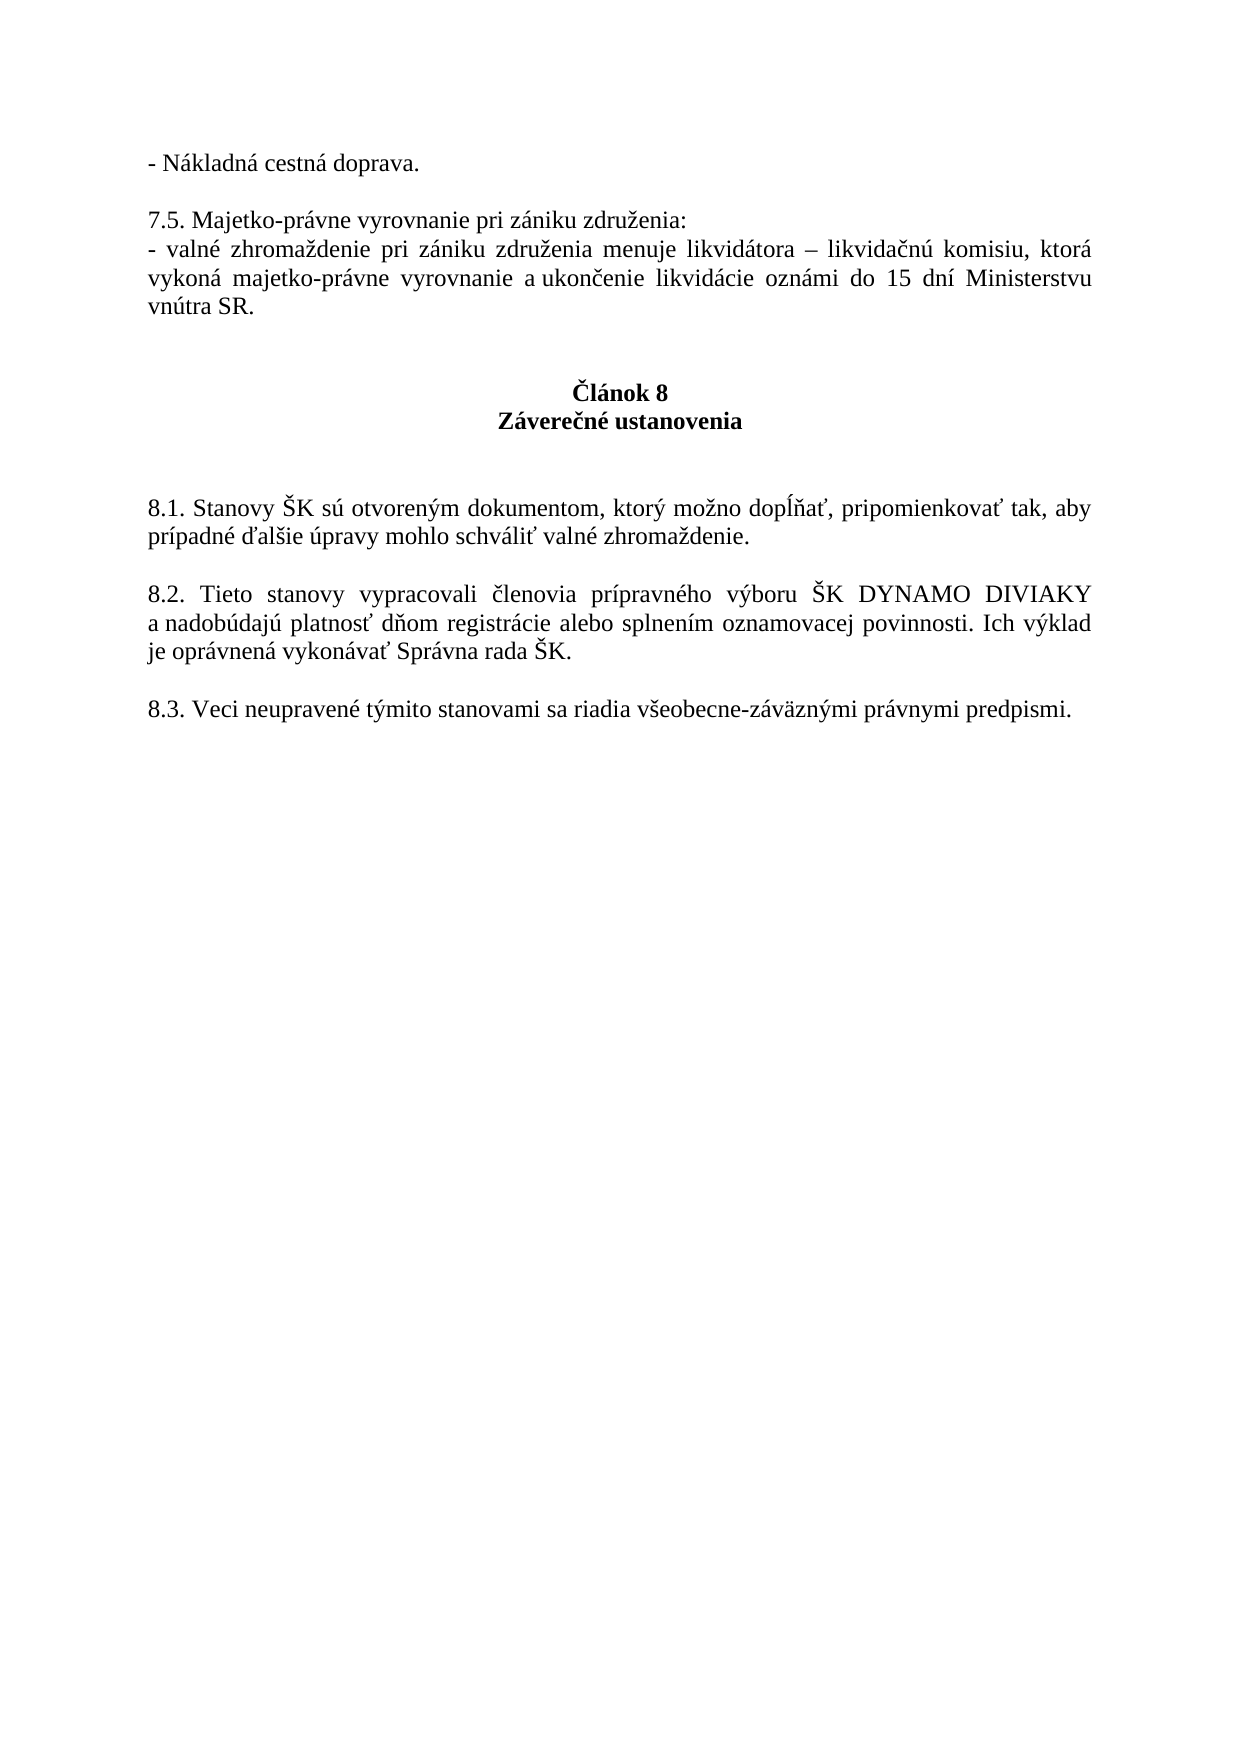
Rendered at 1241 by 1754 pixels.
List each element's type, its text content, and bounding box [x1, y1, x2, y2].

text 8.2. Tieto stanovy vypracovali členovia prípravného výboru ŠK DYNAMO DIVIAKY a nadobúdajú platnosť dňom registrácie alebo splnením oznamovacej povinnosti. Ich výklad je oprávnená vykonávať Správna rada ŠK. [148, 579, 1092, 665]
text Článok 8 [148, 378, 1092, 406]
text - Nákladná cestná doprava. [148, 148, 1092, 176]
text 8.3. Veci neupravené týmito stanovami sa riadia všeobecne-záväznými právnymi predpismi. [148, 694, 1092, 723]
text 8.1. Stanovy ŠK sú otvoreným dokumentom, ktorý možno dopĺňať, pripomienkovať tak, aby prípadné ďalšie úpravy mohlo schváliť valné zhromaždenie. [148, 493, 1092, 550]
text Záverečné ustanovenia [148, 406, 1092, 435]
text - valné zhromaždenie pri zániku združenia menuje likvidátora – likvidačnú komisiu, ktorá vykoná majetko-právne vyrovnanie a ukončenie likvidácie oznámi do 15 dní Ministerstvu vnútra SR. [148, 234, 1092, 320]
text 7.5. Majetko-právne vyrovnanie pri zániku združenia: [148, 205, 1092, 234]
